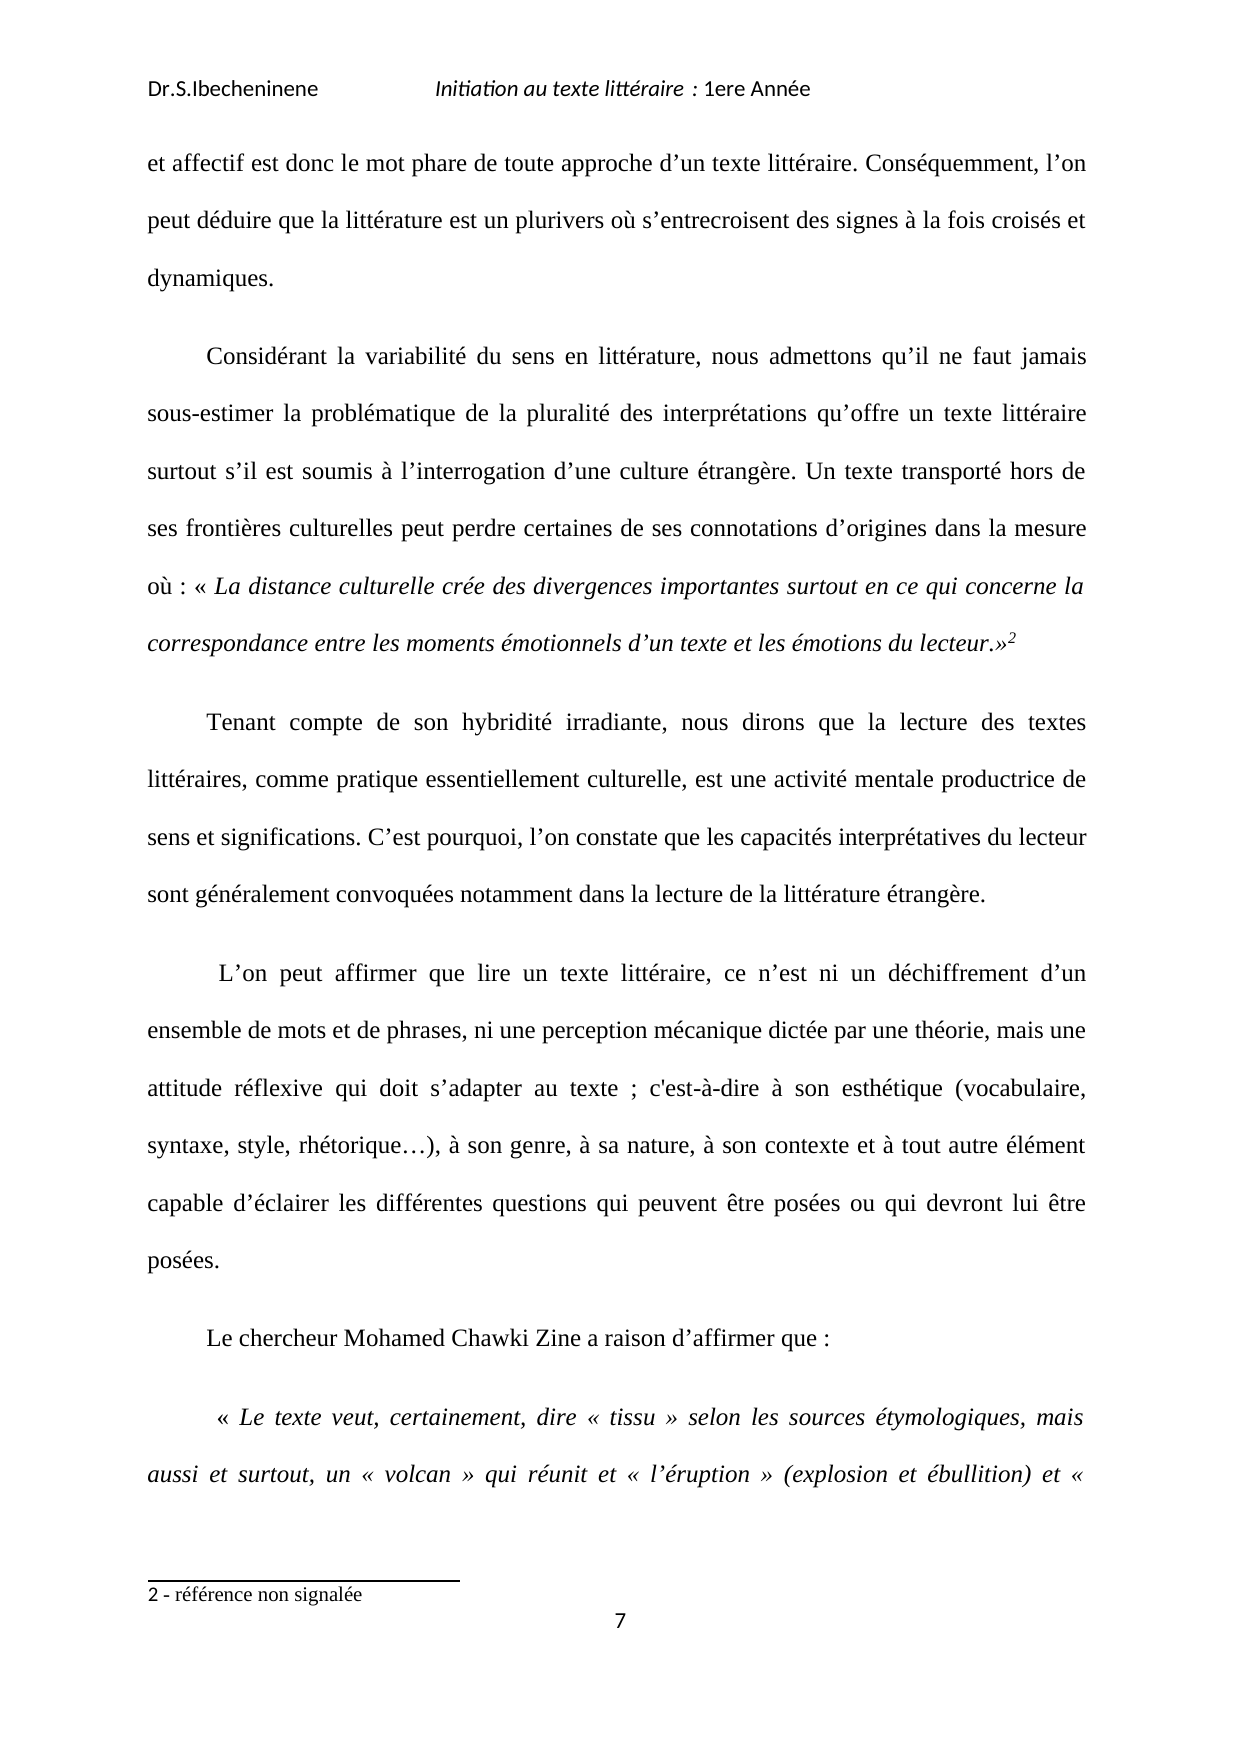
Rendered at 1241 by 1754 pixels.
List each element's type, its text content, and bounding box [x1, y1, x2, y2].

text L’on peut affirmer que lire un texte littéraire, ce n’est ni un déchiffrement d’un ensemble de mots et de phrases, ni une perception mécanique dictée par une théorie, mais une attitude réflexive qui doit s’adapter au texte ; c'est-à-dire à son esthétique (vocabulaire, syntaxe, style, rhétorique…), à son genre, à sa nature, à son contexte et à tout autre élément capable d’éclairer les différentes questions qui peuvent être posées ou qui devront lui être posées. [147, 958, 1087, 1274]
text « Le texte veut, certainement, dire « tissu » selon les sources étymologiques, mais aussi et surtout, un « volcan » qui réunit et « l’éruption » (explosion et ébullition) et « [147, 1402, 1087, 1488]
text Tenant compte de son hybridité irradiante, nous dirons que la lecture des textes littéraires, comme pratique essentiellement culturelle, est une activité mentale productrice de sens et significations. C’est pourquoi, l’on constate que les capacités interprétatives du lecteur sont généralement convoquées notamment dans la lecture de la littérature étrangère. [147, 707, 1087, 908]
text - référence non signalée [148, 1581, 1093, 1606]
text Le chercheur Mohamed Chawki Zine a raison d’affirmer que : [147, 1323, 1087, 1352]
text Considérant la variabilité du sens en littérature, nous admettons qu’il ne faut jamais sous-estimer la problématique de la pluralité des interprétations qu’offre un texte littéraire surtout s’il est soumis à l’interrogation d’une culture étrangère. Un texte transporté hors de ses frontières culturelles peut perdre certaines de ses connotations d’origines dans la mesure où : « La distance culturelle crée des divergences importantes surtout en ce qui concerne la correspondance entre les moments émotionnels d’un texte et les émotions du lecteur.» [147, 341, 1087, 657]
text et affectif est donc le mot phare de toute approche d’un texte littéraire. Conséquemment, l’on peut déduire que la littérature est un plurivers où s’entrecroisent des signes à la fois croisés et dynamiques. [147, 148, 1087, 291]
